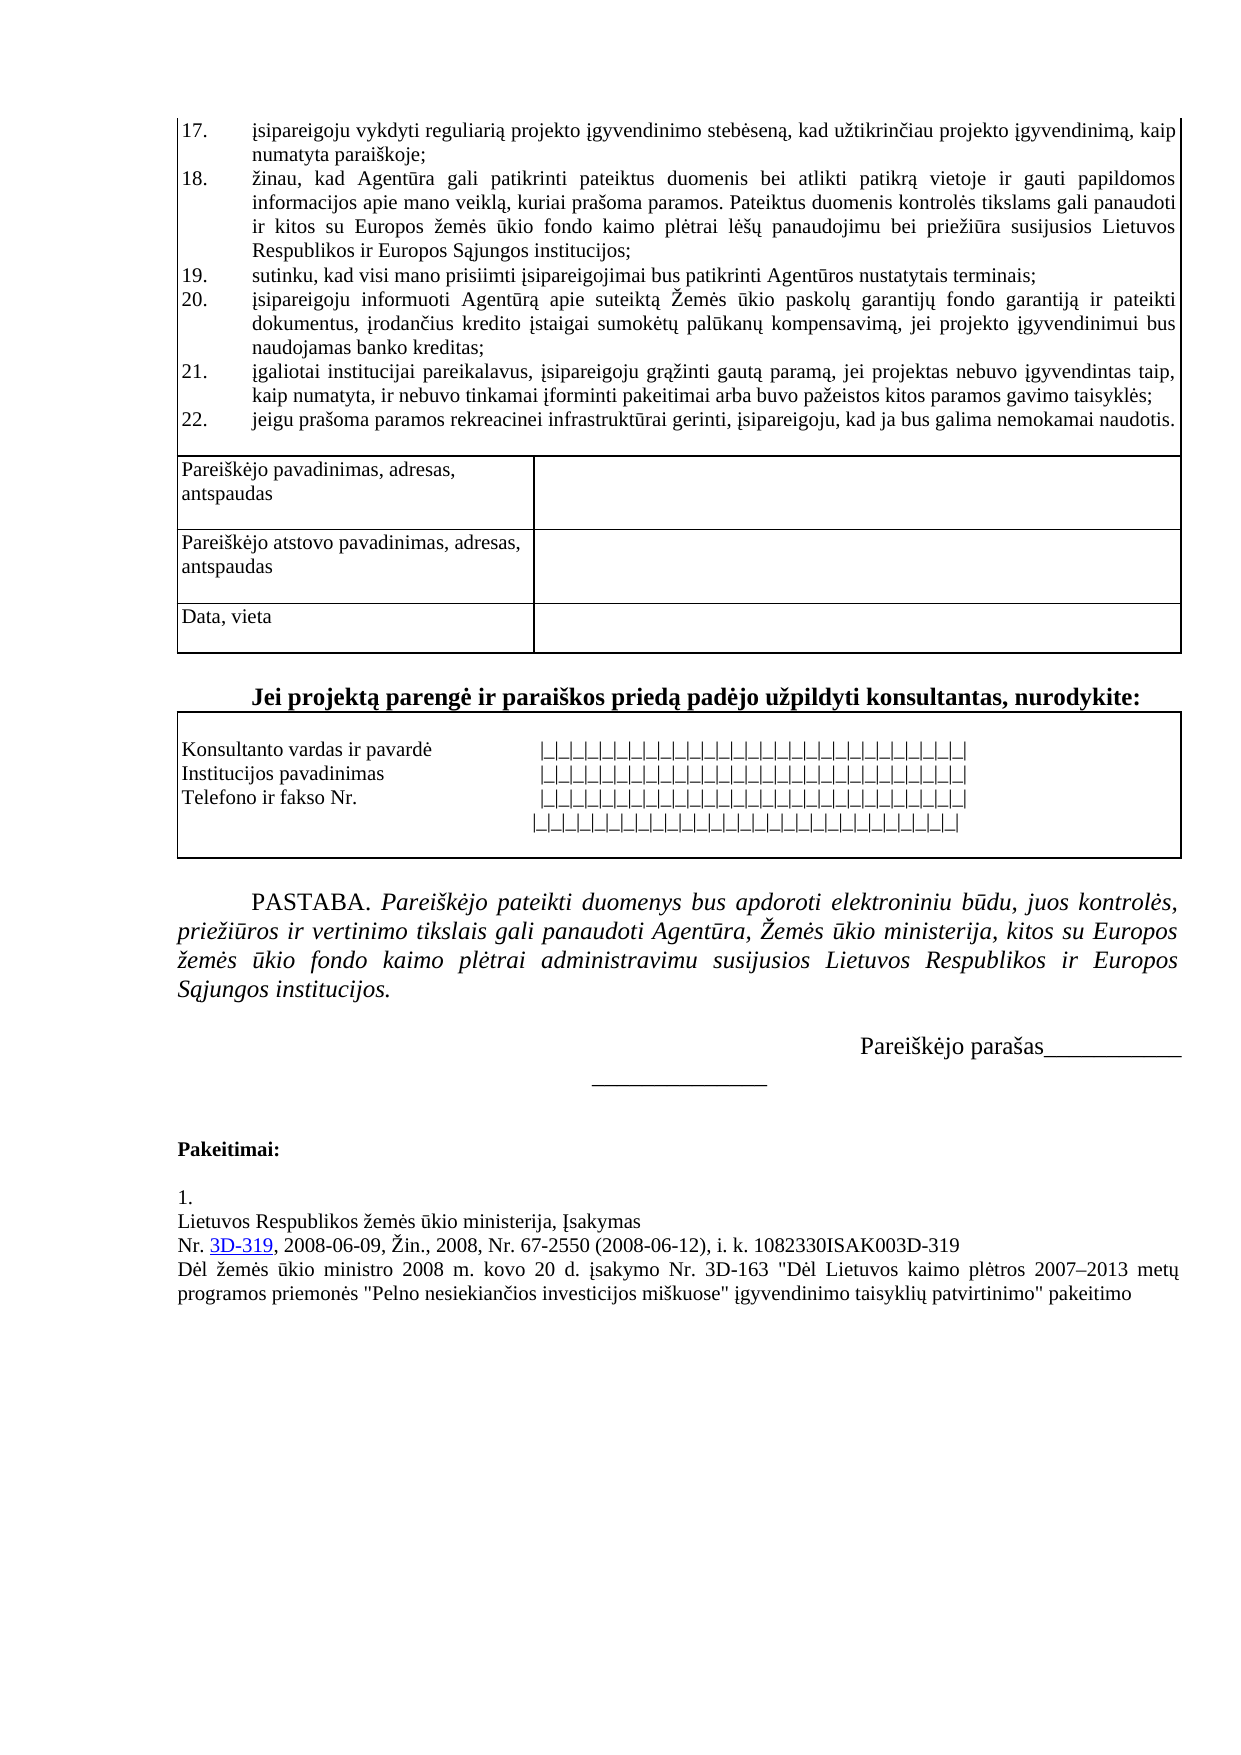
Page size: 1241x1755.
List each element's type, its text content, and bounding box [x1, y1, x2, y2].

table_cell 20. [178, 287, 248, 359]
text Nr. 3D-319, 2008-06-09, Žin., 2008, Nr. 67-2550 (2008-06-12), i. k. 1082330ISAK003D-319 [177, 1233, 1181, 1257]
table_cell 18. [178, 166, 248, 262]
text Pakeitimai: [177, 1137, 1181, 1161]
table_cell 17. [178, 118, 248, 166]
text 1. [177, 1185, 1181, 1209]
text Jei projektą parengė ir paraiškos priedą padėjo užpildyti konsultantas, nurodykite: [177, 682, 1181, 711]
table_cell 22. [178, 407, 248, 455]
text PASTABA. Pareiškėjo pateikti duomenys bus apdoroti elektroniniu būdu, juos kontrolės, priežiūros ir vertinimo tikslais gali panaudoti Agentūra, Žemės ūkio ministerija, kitos su Europos žemės ūkio fondo kaimo plėtrai administravimu susijusios Lietuvos Respublikos ir Europos Sąjungos institucijos. [177, 887, 1181, 1002]
table_cell 21. [178, 359, 248, 407]
text Dėl žemės ūkio ministro 2008 m. kovo 20 d. įsakymo Nr. 3D-163 "Dėl Lietuvos kaimo plėtros 2007–2013 metų programos priemonės "Pelno nesiekiančios investicijos miškuose" įgyvendinimo taisyklių patvirtinimo" pakeitimo [177, 1257, 1181, 1305]
text ______________ [177, 1060, 1181, 1089]
text Lietuvos Respublikos žemės ūkio ministerija, Įsakymas [177, 1209, 1181, 1233]
table_cell [535, 530, 1180, 602]
table_cell 19. [243, 263, 248, 287]
text Pareiškėjo parašas___________ [177, 1031, 1181, 1060]
table_cell [535, 457, 1180, 529]
table_cell [535, 604, 1180, 652]
